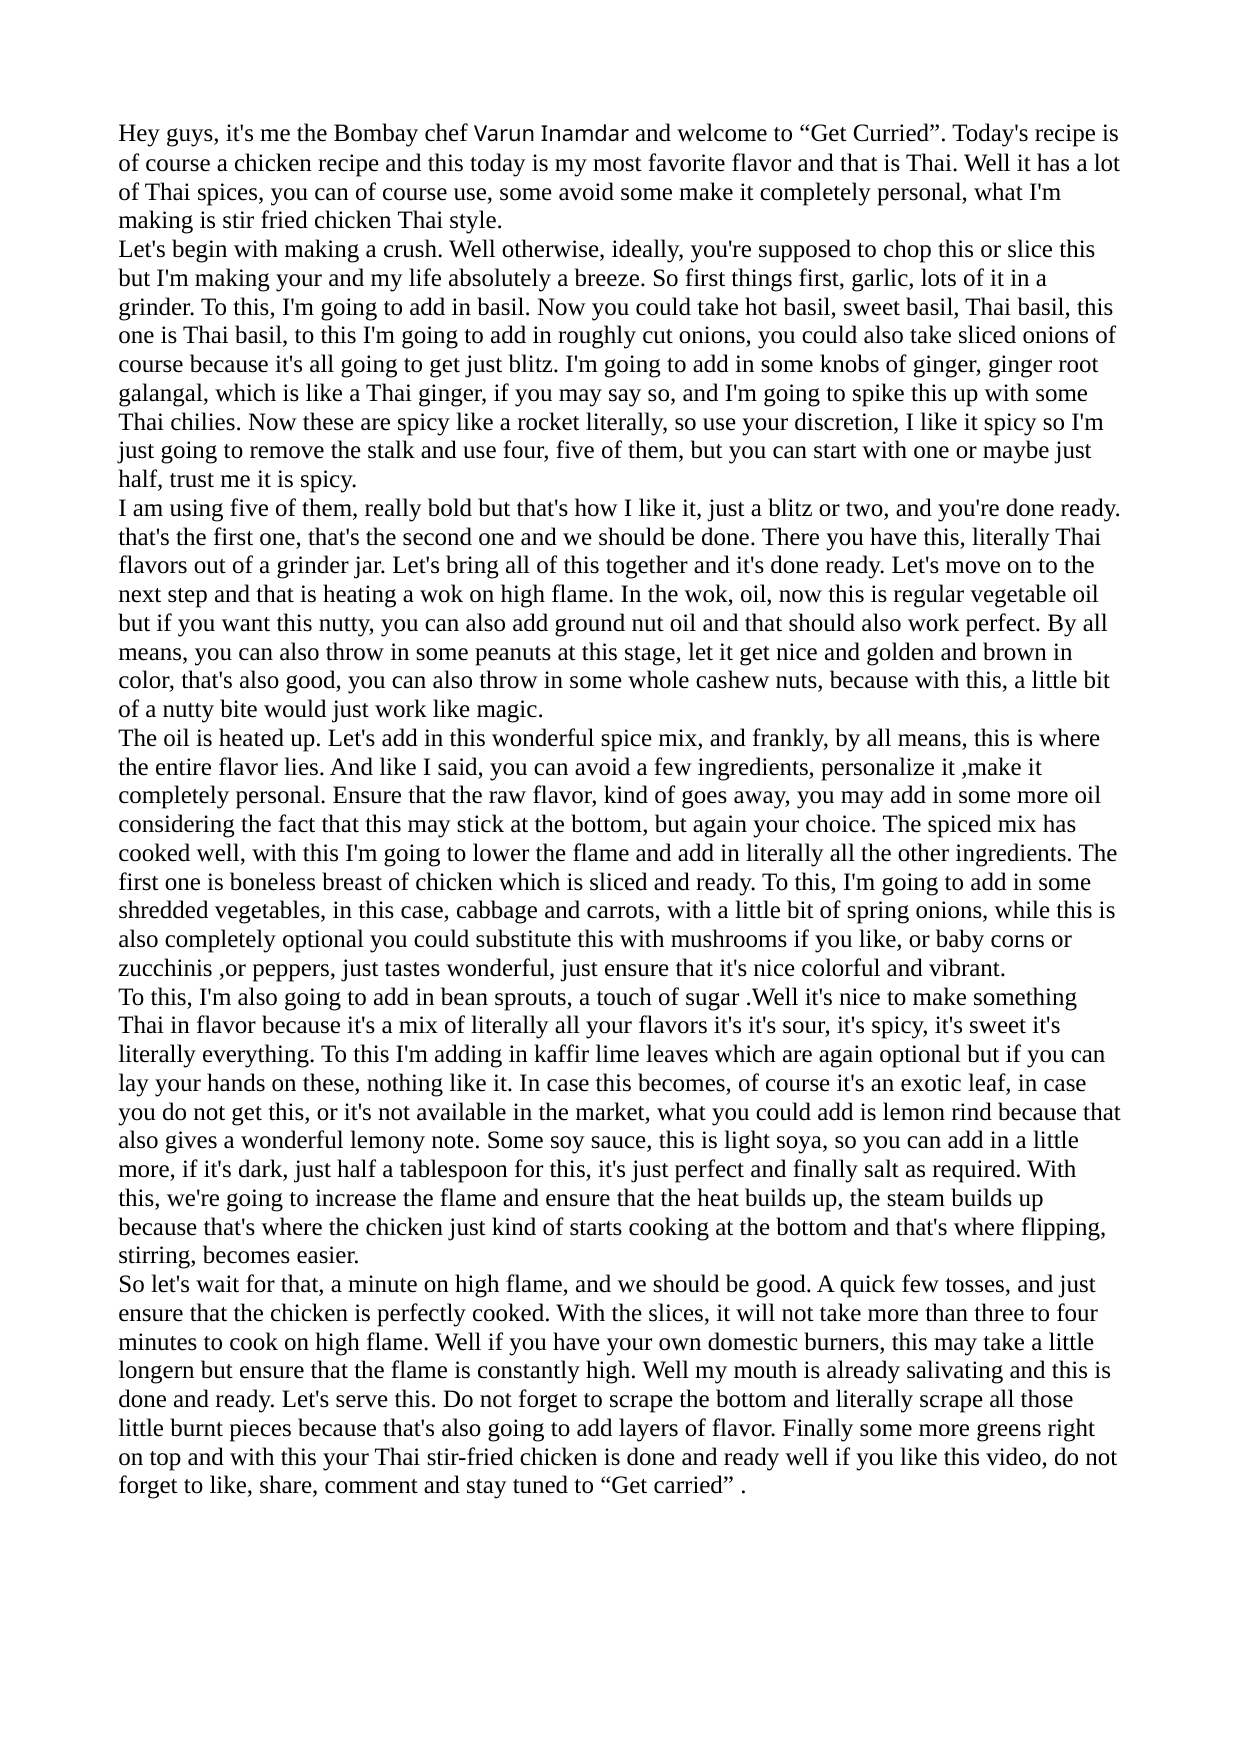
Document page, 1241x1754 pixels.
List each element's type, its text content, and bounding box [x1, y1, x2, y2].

text Hey guys, it's me the Bombay chef Varun Inamdar and welcome to “Get Curried”. Today's recipe is of course a chicken recipe and this today is my most favorite flavor and that is Thai. Well it has a lot of Thai spices, you can of course use, some avoid some make it completely personal, what I'm making is stir fried chicken Thai style. [118, 118, 1122, 234]
text I am using five of them, really bold but that's how I like it, just a blitz or two, and you're done ready. that's the first one, that's the second one and we should be done. There you have this, literally Thai flavors out of a grinder jar. Let's bring all of this together and it's done ready. Let's move on to the next step and that is heating a wok on high flame. In the wok, oil, now this is regular vegetable oil but if you want this nutty, you can also add ground nut oil and that should also work perfect. By all means, you can also throw in some peanuts at this stage, let it get nice and golden and brown in color, that's also good, you can also throw in some whole cashew nuts, because with this, a little bit of a nutty bite would just work like magic. [118, 493, 1122, 723]
text Let's begin with making a crush. Well otherwise, ideally, you're supposed to chop this or slice this but I'm making your and my life absolutely a breeze. So first things first, garlic, lots of it in a grinder. To this, I'm going to add in basil. Now you could take hot basil, sweet basil, Thai basil, this one is Thai basil, to this I'm going to add in roughly cut onions, you could also take sliced onions of course because it's all going to get just blitz. I'm going to add in some knobs of ginger, ginger root galangal, which is like a Thai ginger, if you may say so, and I'm going to spike this up with some Thai chilies. Now these are spicy like a rocket literally, so use your discretion, I like it spicy so I'm just going to remove the stalk and use four, five of them, but you can start with one or maybe just half, trust me it is spicy. [118, 234, 1122, 493]
text To this, I'm also going to add in bean sprouts, a touch of sugar .Well it's nice to make something Thai in flavor because it's a mix of literally all your flavors it's it's sour, it's spicy, it's sweet it's literally everything. To this I'm adding in kaffir lime leaves which are again optional but if you can lay your hands on these, nothing like it. In case this becomes, of course it's an exotic leaf, in case you do not get this, or it's not available in the market, what you could add is lemon rind because that also gives a wonderful lemony note. Some soy sauce, this is light soya, so you can add in a little more, if it's dark, just half a tablespoon for this, it's just perfect and finally salt as required. With this, we're going to increase the flame and ensure that the heat builds up, the steam builds up because that's where the chicken just kind of starts cooking at the bottom and that's where flipping, stirring, becomes easier. [118, 982, 1122, 1269]
text So let's wait for that, a minute on high flame, and we should be good. A quick few tosses, and just ensure that the chicken is perfectly cooked. With the slices, it will not take more than three to four minutes to cook on high flame. Well if you have your own domestic burners, this may take a little longern but ensure that the flame is constantly high. Well my mouth is already salivating and this is done and ready. Let's serve this. Do not forget to scrape the bottom and literally scrape all those little burnt pieces because that's also going to add layers of flavor. Finally some more greens right on top and with this your Thai stir-fried chicken is done and ready well if you like this video, do not forget to like, share, comment and stay tuned to “Get carried” . [118, 1269, 1122, 1499]
text The oil is heated up. Let's add in this wonderful spice mix, and frankly, by all means, this is where the entire flavor lies. And like I said, you can avoid a few ingredients, personalize it ,make it completely personal. Ensure that the raw flavor, kind of goes away, you may add in some more oil considering the fact that this may stick at the bottom, but again your choice. The spiced mix has cooked well, with this I'm going to lower the flame and add in literally all the other ingredients. The first one is boneless breast of chicken which is sliced and ready. To this, I'm going to add in some shredded vegetables, in this case, cabbage and carrots, with a little bit of spring onions, while this is also completely optional you could substitute this with mushrooms if you like, or baby corns or zucchinis ,or peppers, just tastes wonderful, just ensure that it's nice colorful and vibrant. [118, 723, 1122, 982]
